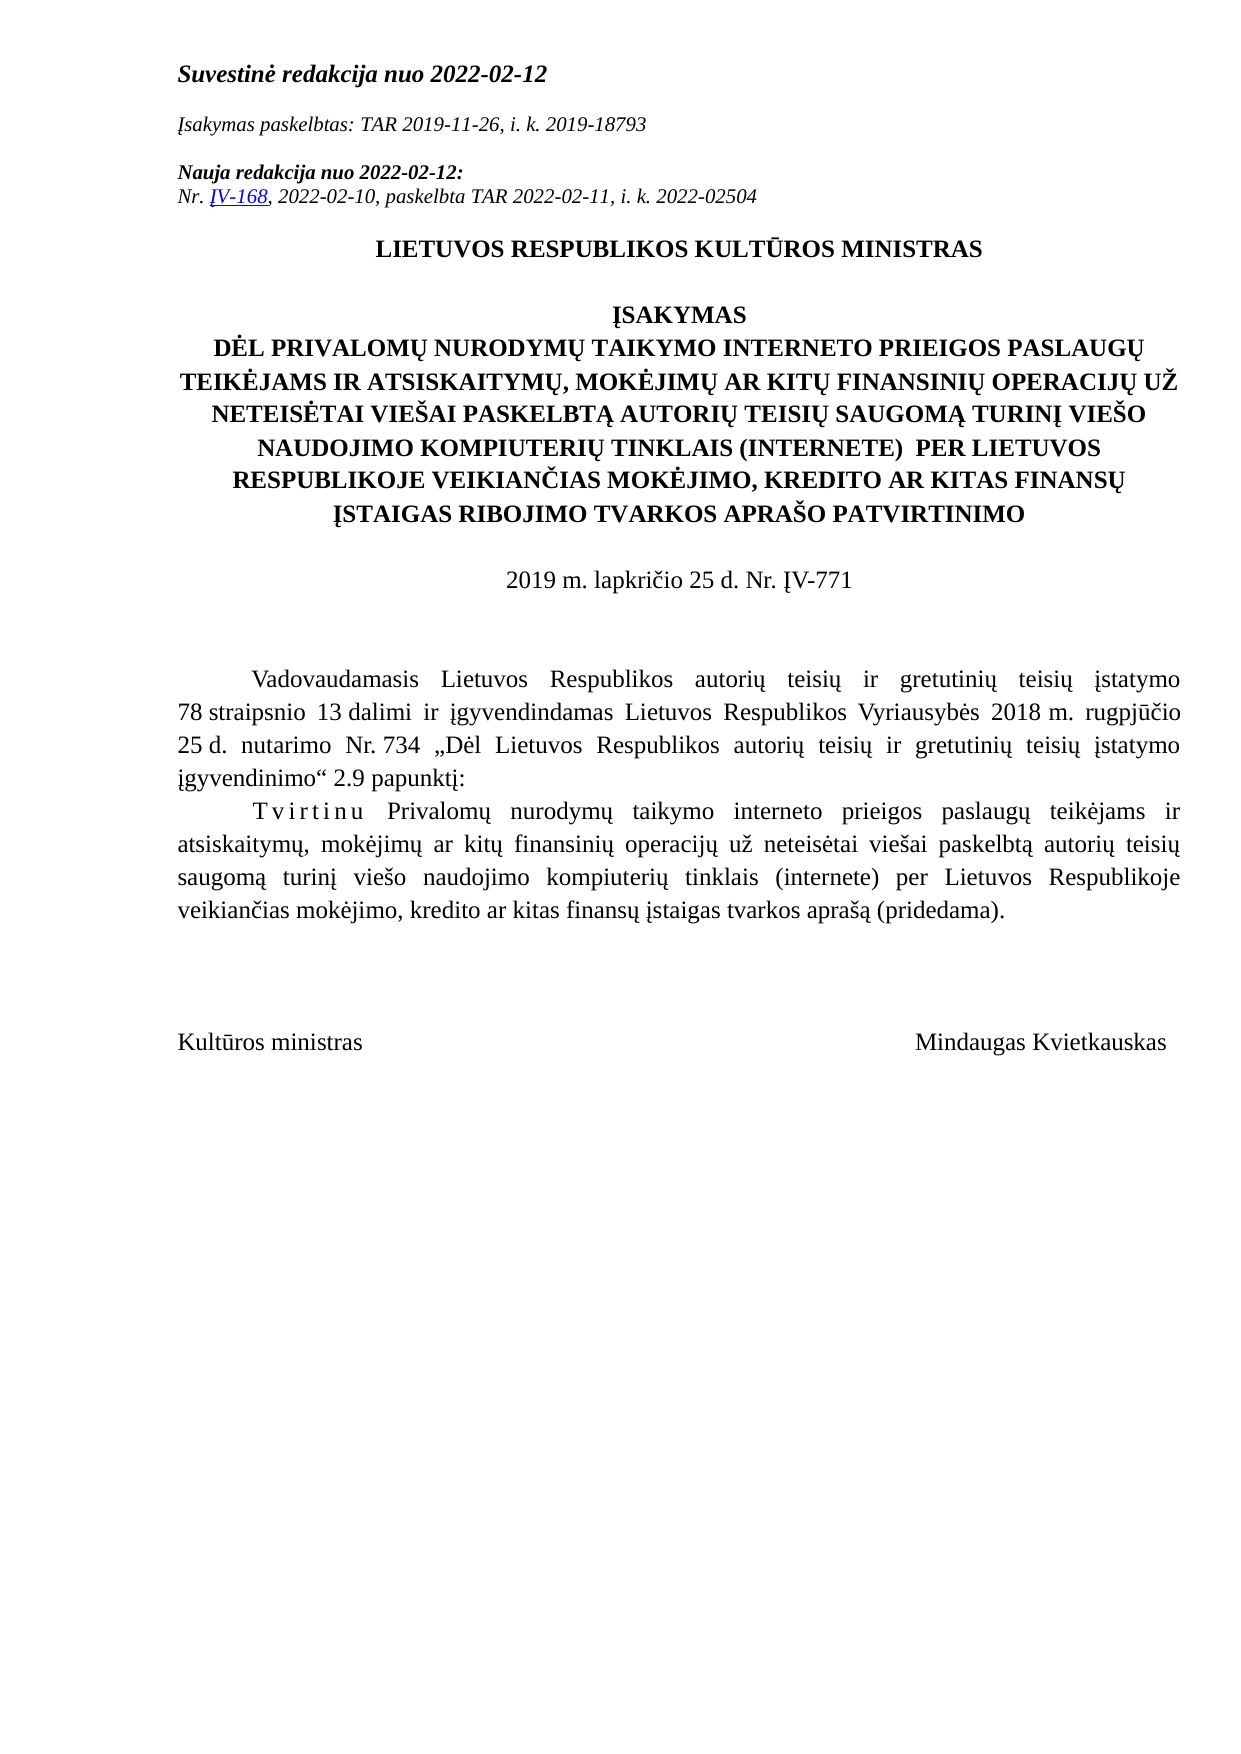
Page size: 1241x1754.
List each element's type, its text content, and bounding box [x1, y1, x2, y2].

text Nauja redakcija nuo 2022-02-12: [177, 160, 1181, 184]
text Tvirtinu Privalomų nurodymų taikymo interneto prieigos paslaugų teikėjams ir atsiskaitymų, mokėjimų ar kitų finansinių operacijų už neteisėtai viešai paskelbtą autorių teisių saugomą turinį viešo naudojimo kompiuterių tinklais (internete) per Lietuvos Respublikoje veikiančias mokėjimo, kredito ar kitas finansų įstaigas tvarkos aprašą (pridedama). [177, 796, 1181, 924]
text LIETUVOS RESPUBLIKOS KULTŪROS MINISTRAS [177, 234, 1181, 263]
text Nr. ĮV-168, 2022-02-10, paskelbta TAR 2022-02-11, i. k. 2022-02504 [177, 184, 1181, 208]
text Įsakymas paskelbtas: TAR 2019-11-26, i. k. 2019-18793 [177, 112, 1181, 136]
text 2019 m. lapkričio 25 d. Nr. ĮV-771 [177, 565, 1181, 593]
text Vadovaudamasis Lietuvos Respublikos autorių teisių ir gretutinių teisių įstatymo 78 straipsnio 13 dalimi ir įgyvendindamas Lietuvos Respublikos Vyriausybės 2018 m. rugpjūčio 25 d. nutarimo Nr. 734 „Dėl Lietuvos Respublikos autorių teisių ir gretutinių teisių įstatymo įgyvendinimo“ 2.9 papunktį: [177, 664, 1181, 792]
text DĖL PRIVALOMŲ NURODYMŲ TAIKYMO INTERNETO PRIEIGOS PASLAUGŲ TEIKĖJAMS IR ATSISKAITYMŲ, MOKĖJIMŲ AR KITŲ FINANSINIŲ OPERACIJŲ UŽ NETEISĖTAI VIEŠAI PASKELBTĄ AUTORIŲ TEISIŲ SAUGOMĄ TURINĮ VIEŠO NAUDOJIMO KOMPIUTERIŲ TINKLAIS (INTERNETE) PER LIETUVOS RESPUBLIKOJE VEIKIANČIAS MOKĖJIMO, KREDITO AR KITAS FINANSŲ ĮSTAIGAS RIBOJIMO TVARKOS APRAŠO PATVIRTINIMO [177, 333, 1181, 527]
text Suvestinė redakcija nuo 2022-02-12 [177, 59, 1181, 88]
text ĮSAKYMAS [177, 301, 1181, 329]
text Kultūros ministras Mindaugas Kvietkauskas [177, 1027, 1181, 1056]
